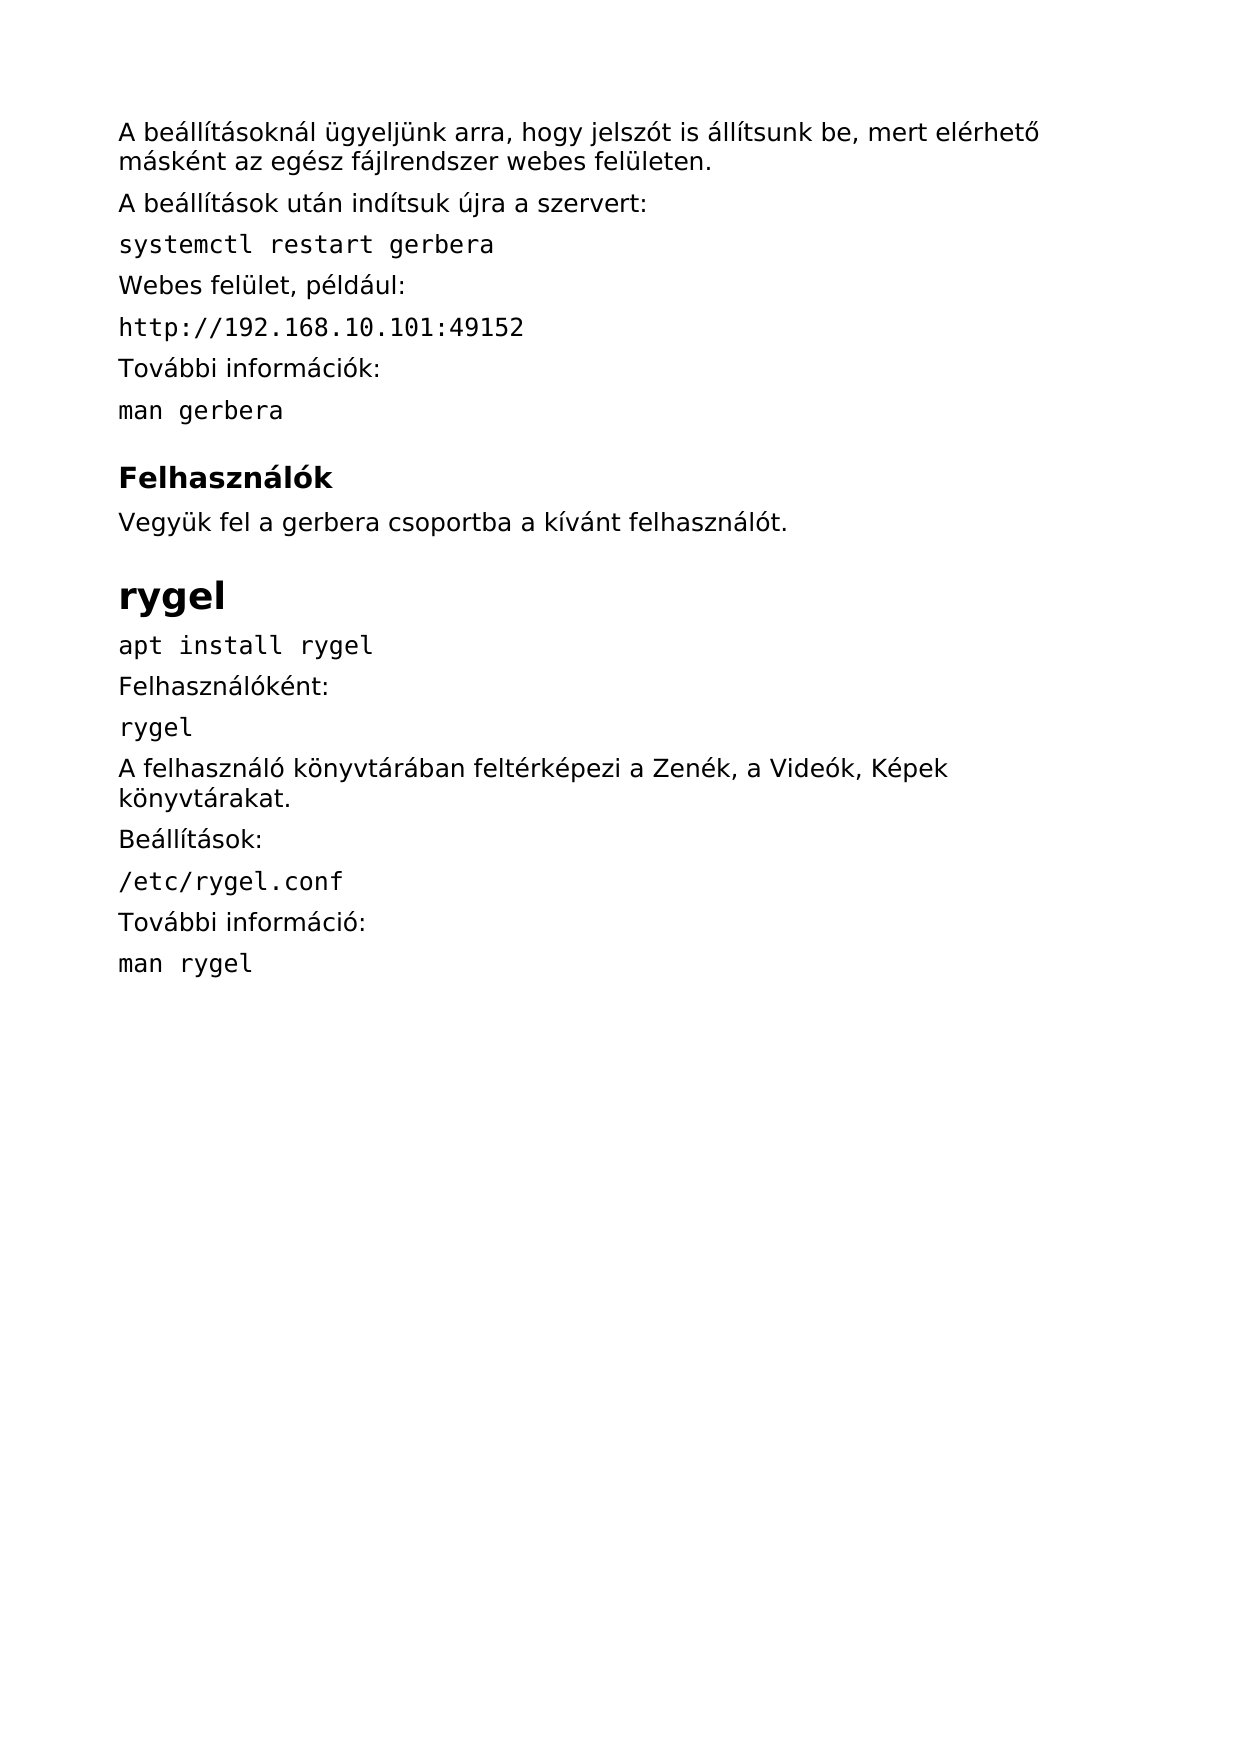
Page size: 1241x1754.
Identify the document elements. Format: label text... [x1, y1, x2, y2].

text man rygel [118, 950, 1122, 979]
text További információ: [118, 908, 1122, 937]
text A beállítások után indítsuk újra a szervert: [118, 189, 1122, 218]
text A felhasználó könyvtárában feltérképezi a Zenék, a Videók, Képek könyvtárakat. [118, 754, 1122, 813]
text Felhasználóként: [118, 672, 1122, 701]
text systemctl restart gerbera [118, 231, 1122, 260]
text apt install rygel [118, 631, 1122, 660]
text /etc/rygel.conf [118, 867, 1122, 896]
subtitle Felhasználók [118, 462, 1122, 496]
subtitle rygel [118, 575, 1122, 618]
text rygel [118, 714, 1122, 743]
text http://192.168.10.101:49152 [118, 313, 1122, 342]
text További információk: [118, 354, 1122, 383]
text man gerbera [118, 396, 1122, 425]
text Vegyük fel a gerbera csoportba a kívánt felhasználót. [118, 508, 1122, 537]
text Webes felület, például: [118, 272, 1122, 301]
text A beállításoknál ügyeljünk arra, hogy jelszót is állítsunk be, mert elérhető másként az egész fájlrendszer webes felületen. [118, 118, 1122, 176]
text Beállítások: [118, 825, 1122, 854]
